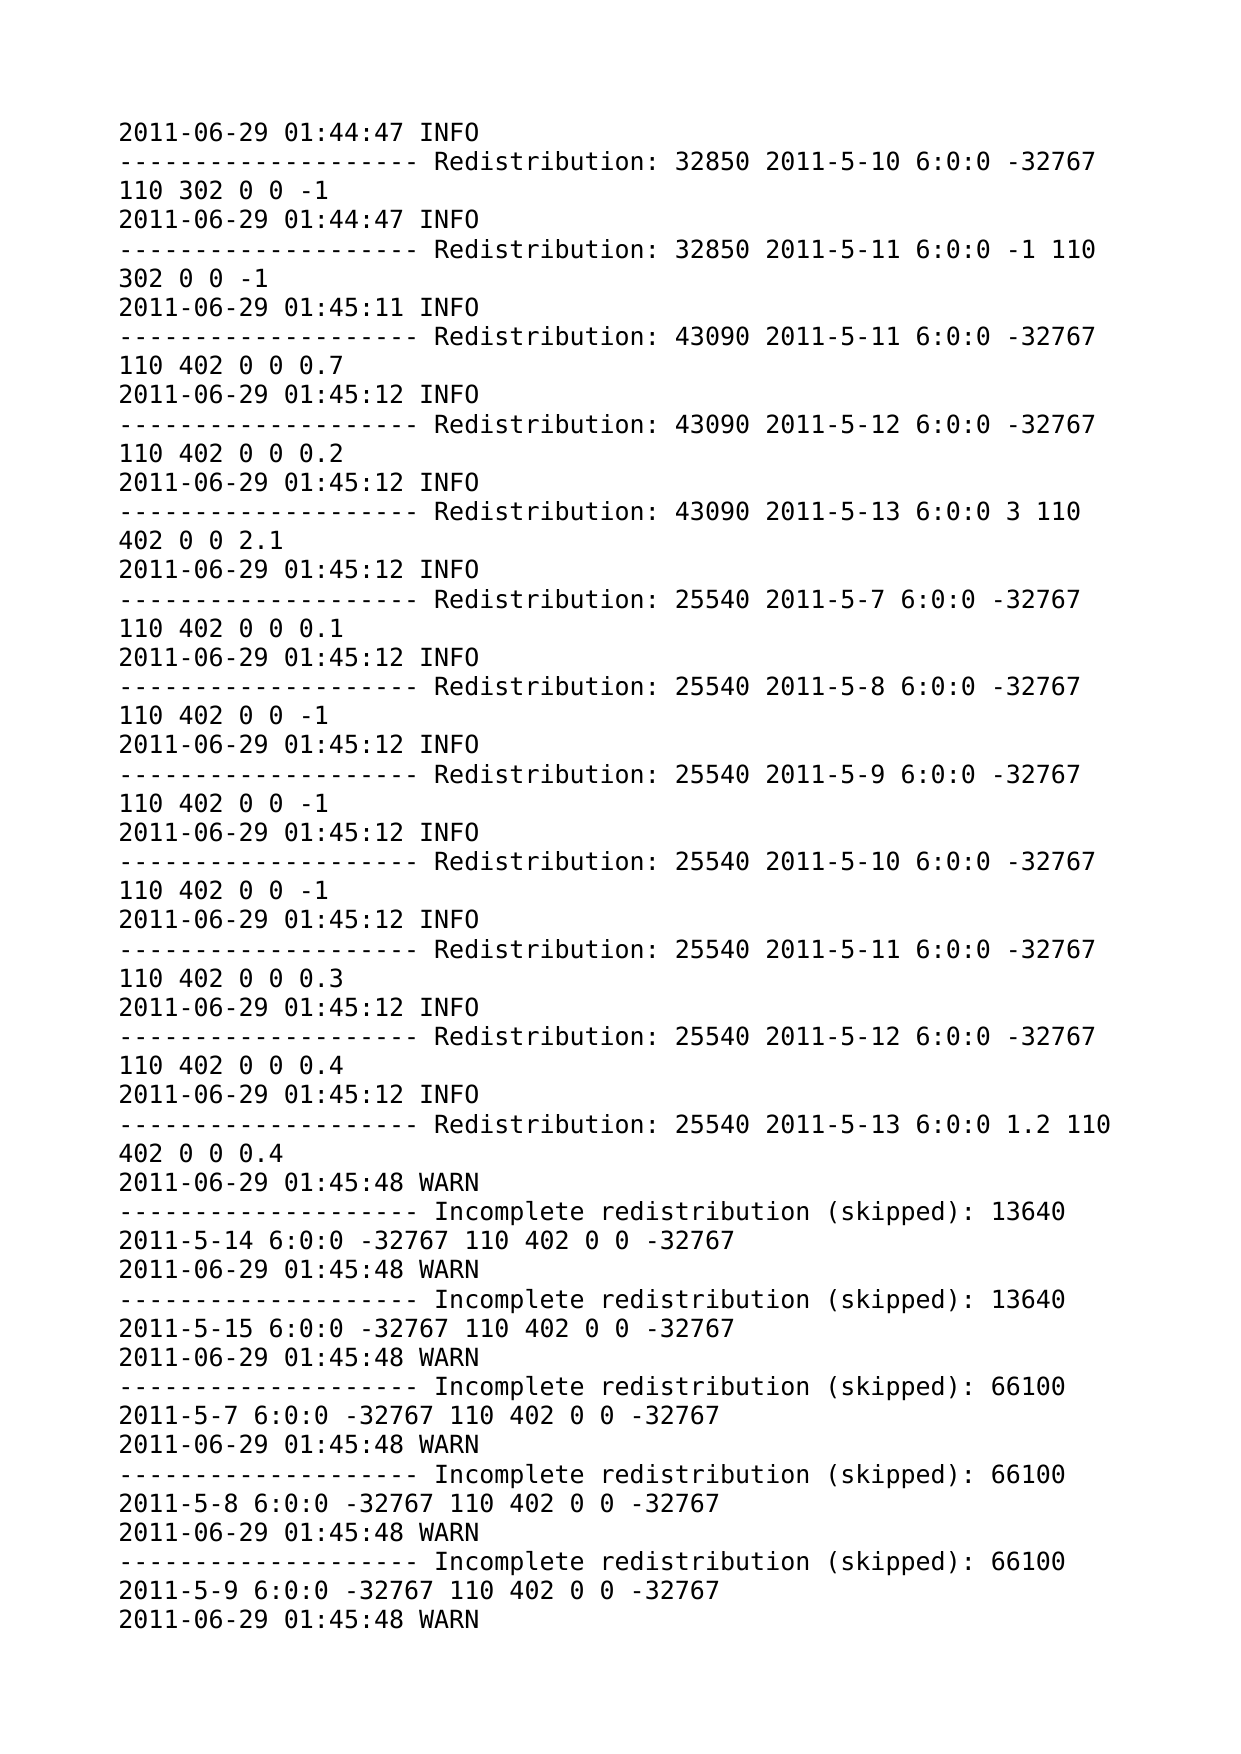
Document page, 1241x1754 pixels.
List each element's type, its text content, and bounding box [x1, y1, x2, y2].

text 2011-06-29 01:44:47 INFO -------------------- Redistribution: 32850 2011-5-10 6:0:0 -32767 110 302 0 0 -1 2011-06-29 01:44:47 INFO -------------------- Redistribution: 32850 2011-5-11 6:0:0 -1 110 302 0 0 -1 2011-06-29 01:45:11 INFO -------------------- Redistribution: 43090 2011-5-11 6:0:0 -32767 110 402 0 0 0.7 2011-06-29 01:45:12 INFO -------------------- Redistribution: 43090 2011-5-12 6:0:0 -32767 110 402 0 0 0.2 2011-06-29 01:45:12 INFO -------------------- Redistribution: 43090 2011-5-13 6:0:0 3 110 402 0 0 2.1 2011-06-29 01:45:12 INFO -------------------- Redistribution: 25540 2011-5-7 6:0:0 -32767 110 402 0 0 0.1 2011-06-29 01:45:12 INFO -------------------- Redistribution: 25540 2011-5-8 6:0:0 -32767 110 402 0 0 -1 2011-06-29 01:45:12 INFO -------------------- Redistribution: 25540 2011-5-9 6:0:0 -32767 110 402 0 0 -1 2011-06-29 01:45:12 INFO -------------------- Redistribution: 25540 2011-5-10 6:0:0 -32767 110 402 0 0 -1 2011-06-29 01:45:12 INFO -------------------- Redistribution: 25540 2011-5-11 6:0:0 -32767 110 402 0 0 0.3 2011-06-29 01:45:12 INFO -------------------- Redistribution: 25540 2011-5-12 6:0:0 -32767 110 402 0 0 0.4 2011-06-29 01:45:12 INFO -------------------- Redistribution: 25540 2011-5-13 6:0:0 1.2 110 402 0 0 0.4 2011-06-29 01:45:48 WARN -------------------- Incomplete redistribution (skipped): 13640 2011-5-14 6:0:0 -32767 110 402 0 0 -32767 2011-06-29 01:45:48 WARN -------------------- Incomplete redistribution (skipped): 13640 2011-5-15 6:0:0 -32767 110 402 0 0 -32767 2011-06-29 01:45:48 WARN -------------------- Incomplete redistribution (skipped): 66100 2011-5-7 6:0:0 -32767 110 402 0 0 -32767 2011-06-29 01:45:48 WARN -------------------- Incomplete redistribution (skipped): 66100 2011-5-8 6:0:0 -32767 110 402 0 0 -32767 2011-06-29 01:45:48 WARN -------------------- Incomplete redistribution (skipped): 66100 2011-5-9 6:0:0 -32767 110 402 0 0 -32767 2011-06-29 01:45:48 WARN [118, 118, 1122, 1635]
